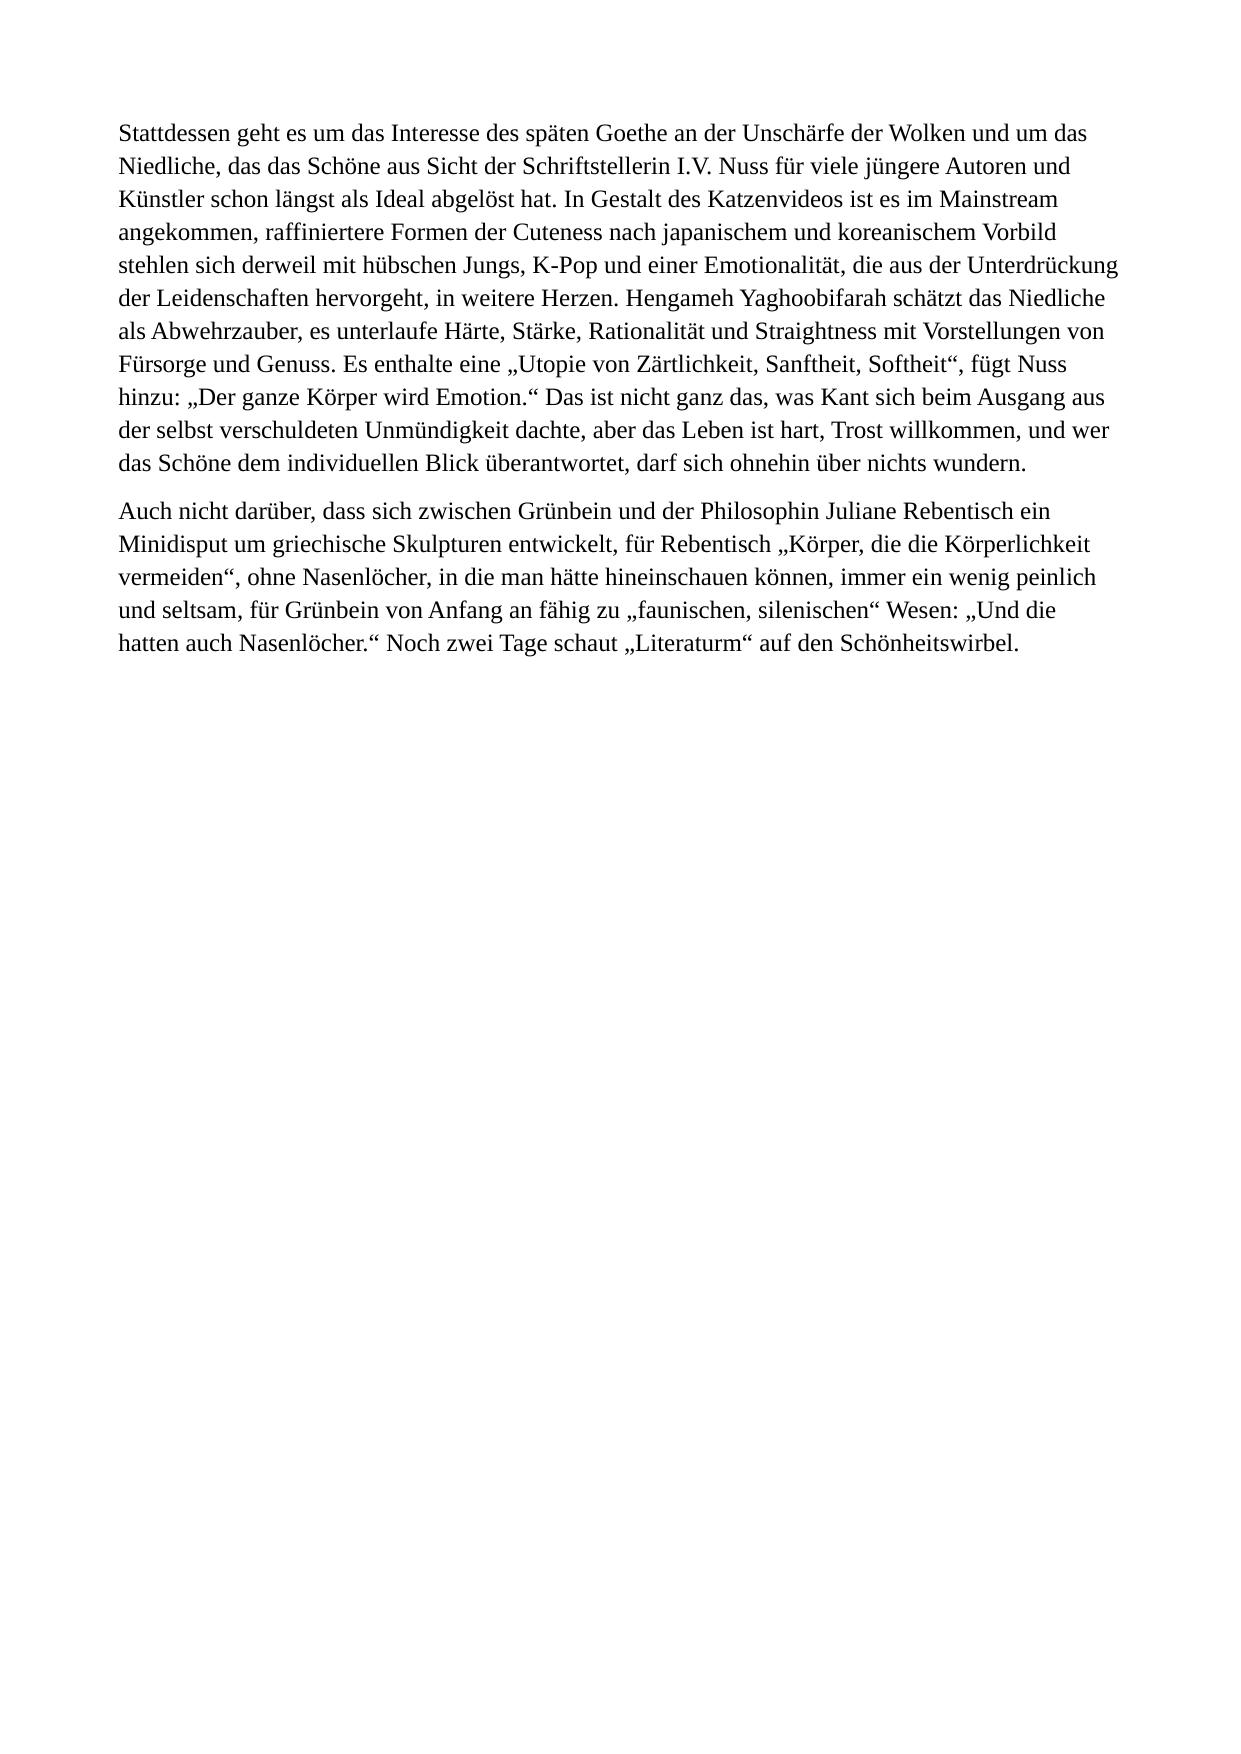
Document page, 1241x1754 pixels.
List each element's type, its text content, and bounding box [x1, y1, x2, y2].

text Auch nicht darüber, dass sich zwischen Grünbein und der Philosophin Juliane Rebentisch ein Minidisput um griechische Skulpturen entwickelt, für Rebentisch „Körper, die die Körperlichkeit vermeiden“, ohne Nasenlöcher, in die man hätte hineinschauen können, immer ein wenig peinlich und seltsam, für Grünbein von Anfang an fähig zu „faunischen, silenischen“ Wesen: „Und die hatten auch Nasenlöcher.“ Noch zwei Tage schaut „Literaturm“ auf den Schönheitswirbel. [118, 496, 1122, 657]
text Stattdessen geht es um das Interesse des späten Goethe an der Unschärfe der Wolken und um das Niedliche, das das Schöne aus Sicht der Schriftstellerin I.V. Nuss für viele jüngere Autoren und Künstler schon längst als Ideal abgelöst hat. In Gestalt des Katzenvideos ist es im Mainstream angekommen, raffiniertere Formen der Cuteness nach japanischem und koreanischem Vorbild stehlen sich derweil mit hübschen Jungs, K-Pop und einer Emotionalität, die aus der Unterdrückung der Leidenschaften hervorgeht, in weitere Herzen. Hengameh Yaghoobifarah schätzt das Niedliche als Abwehrzauber, es unterlaufe Härte, Stärke, Rationalität und Straightness mit Vorstellungen von Fürsorge und Genuss. Es enthalte eine „Utopie von Zärtlichkeit, Sanftheit, Softheit“, fügt Nuss hinzu: „Der ganze Körper wird Emotion.“ Das ist nicht ganz das, was Kant sich beim Ausgang aus der selbst verschuldeten Unmündigkeit dachte, aber das Leben ist hart, Trost willkommen, und wer das Schöne dem individuellen Blick überantwortet, darf sich ohnehin über nichts wundern. [118, 118, 1122, 477]
